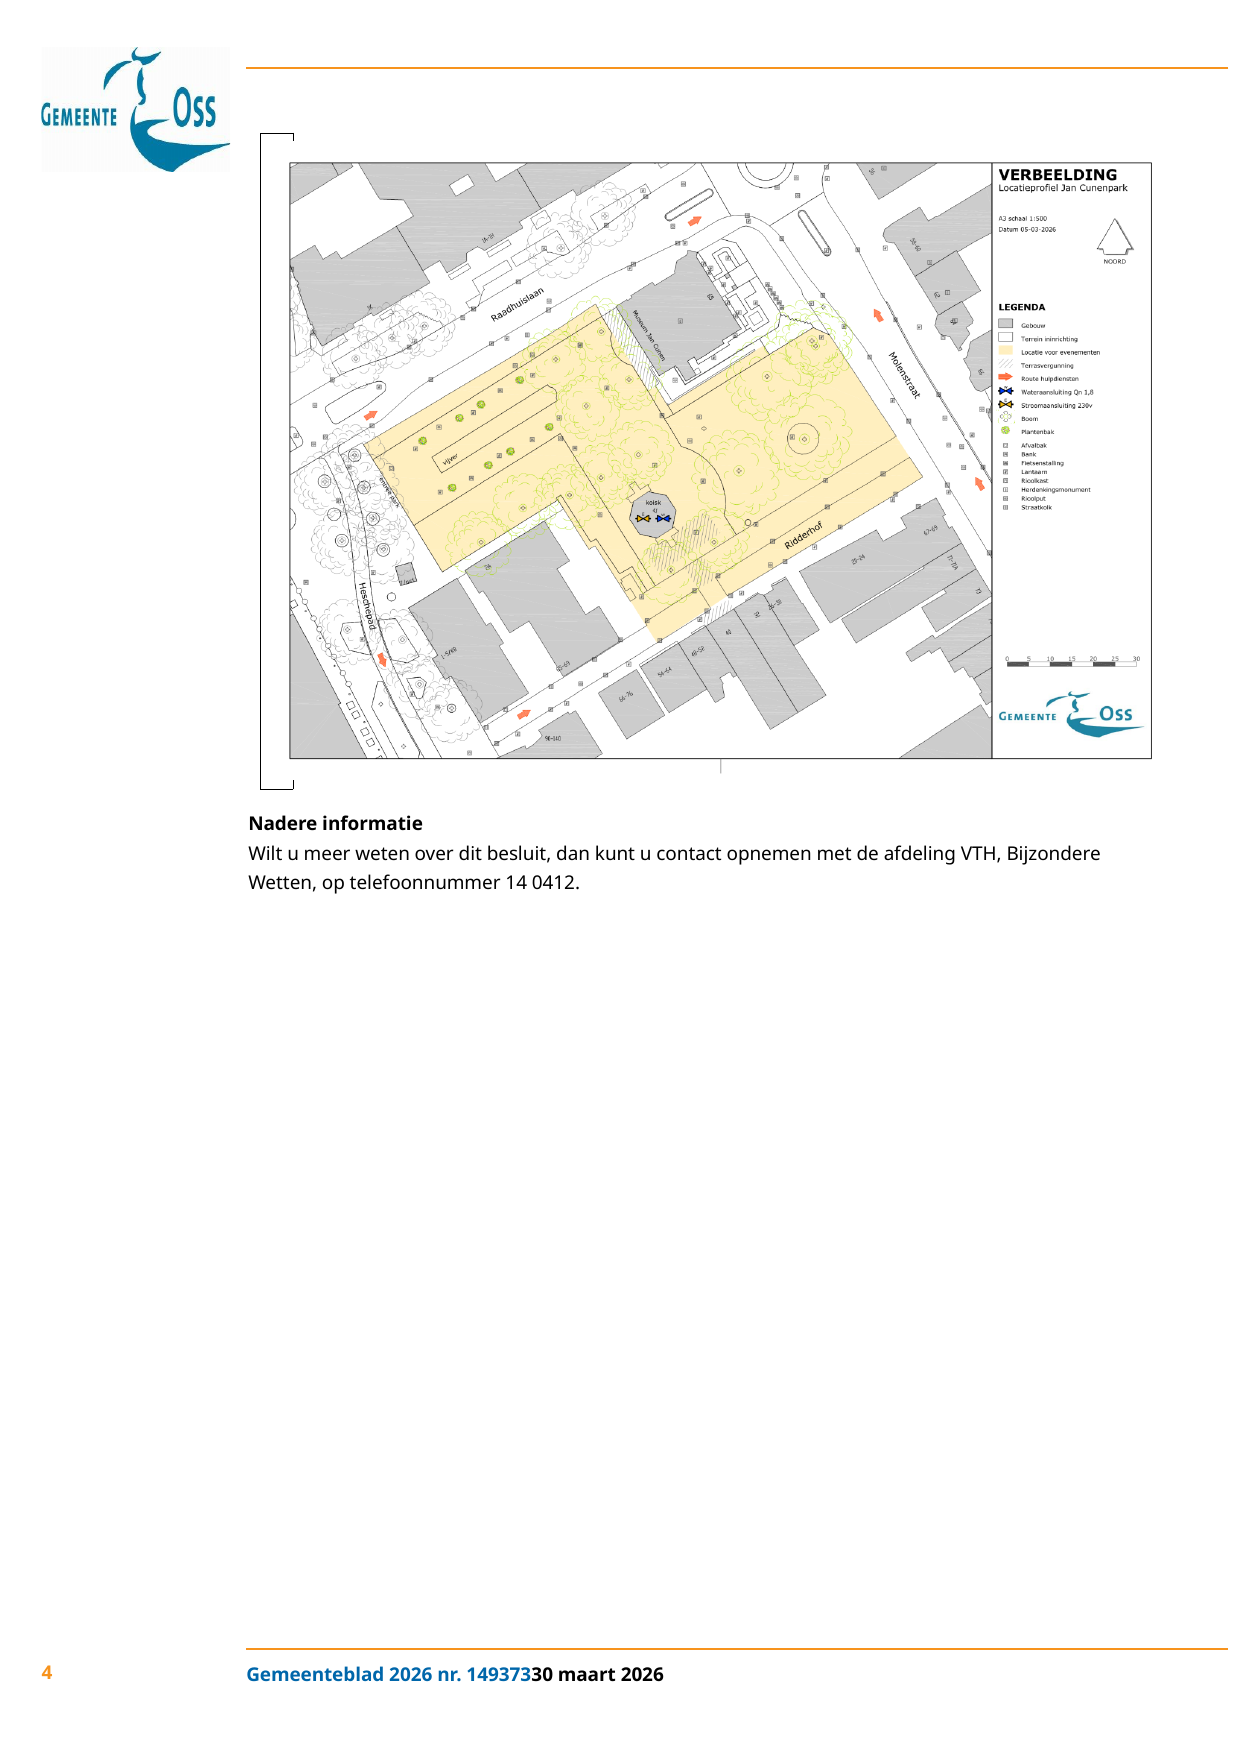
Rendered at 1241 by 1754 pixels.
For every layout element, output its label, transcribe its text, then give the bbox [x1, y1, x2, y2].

text Nadere informatie [248, 810, 1152, 836]
picture [41, 47, 231, 172]
text Wilt u meer weten over dit besluit, dan kunt u contact opnemen met de afdeling VTH, Bijzondere Wetten, op telefoonnummer 14 0412. [248, 840, 1152, 895]
picture [268, 141, 1173, 780]
